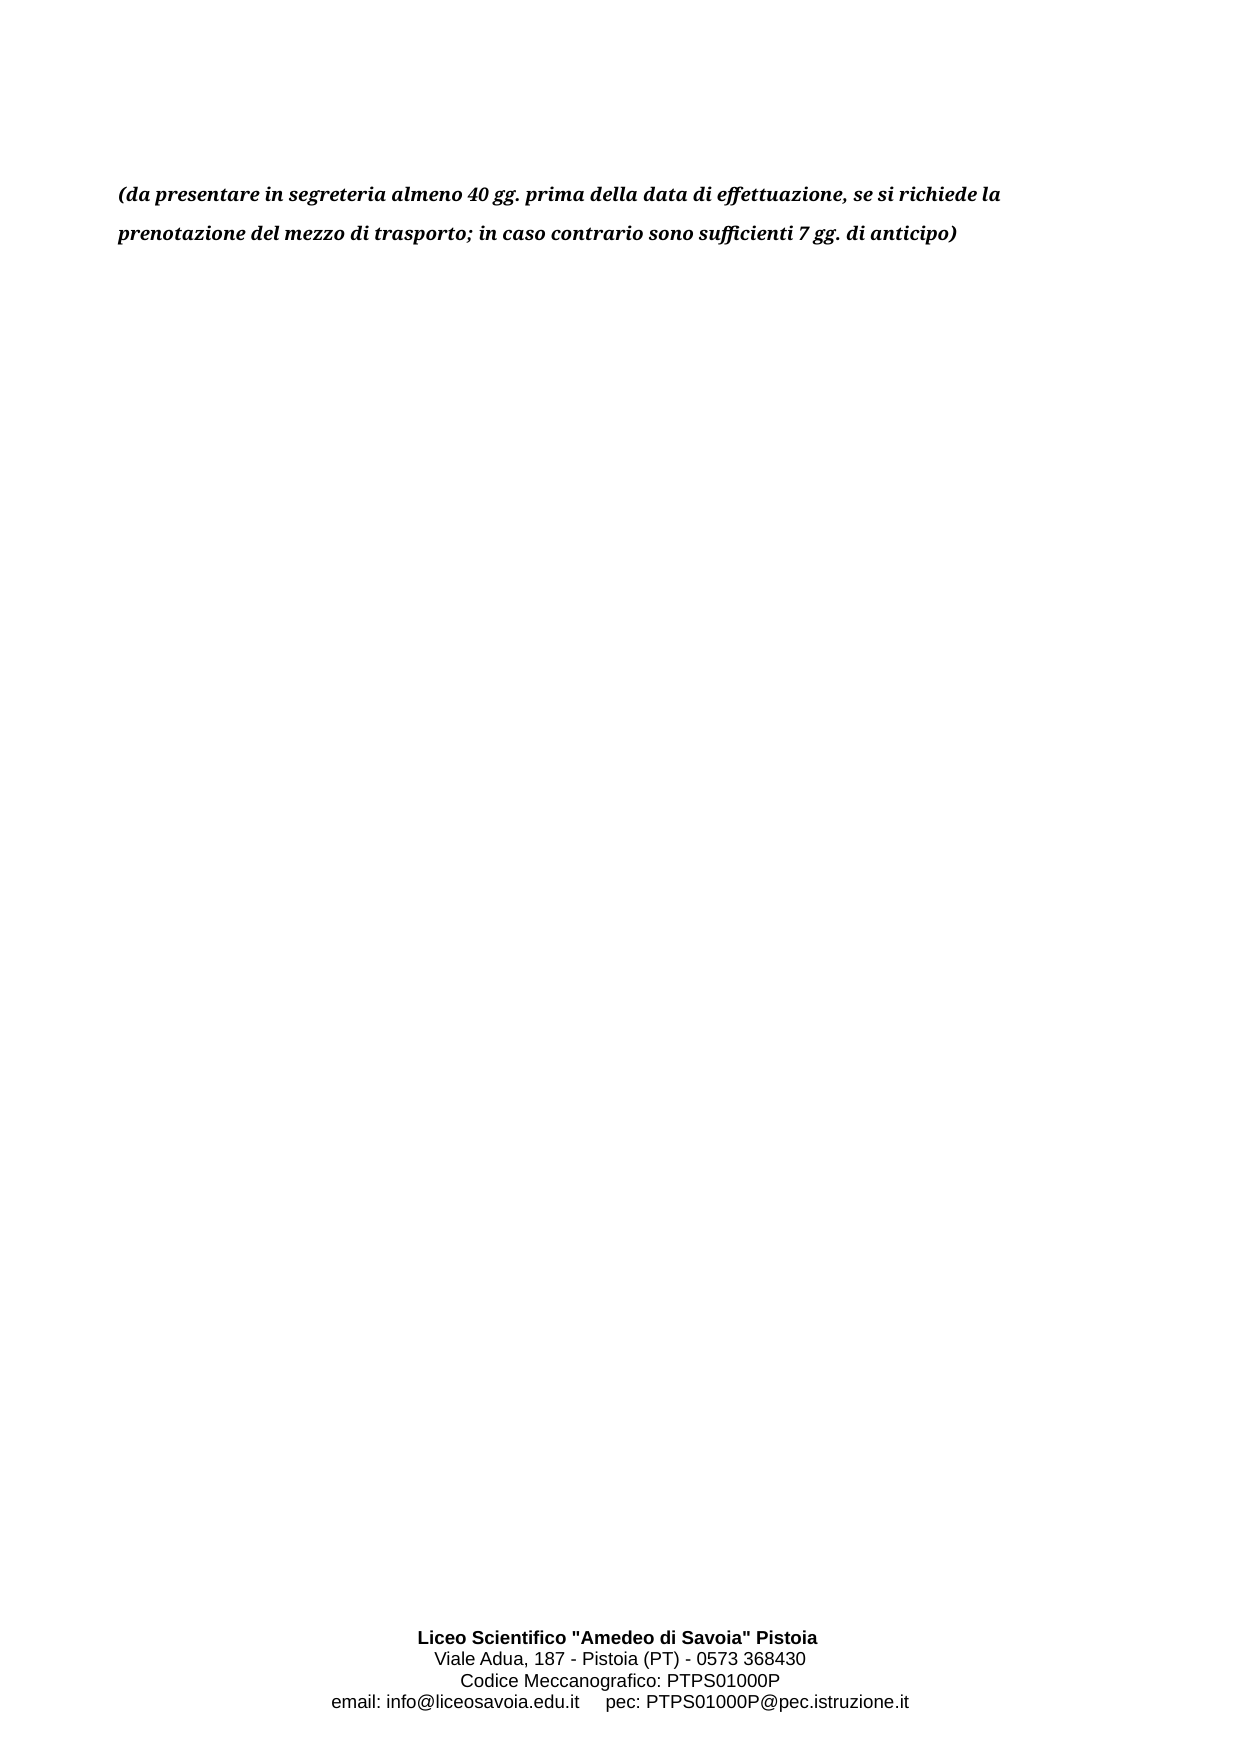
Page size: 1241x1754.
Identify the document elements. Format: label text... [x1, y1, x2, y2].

text (da presentare in segreteria almeno 40 gg. prima della data di effettuazione, se si richiede la prenotazione del mezzo di trasporto; in caso contrario sono sufficienti 7 gg. di anticipo) [118, 182, 1122, 245]
